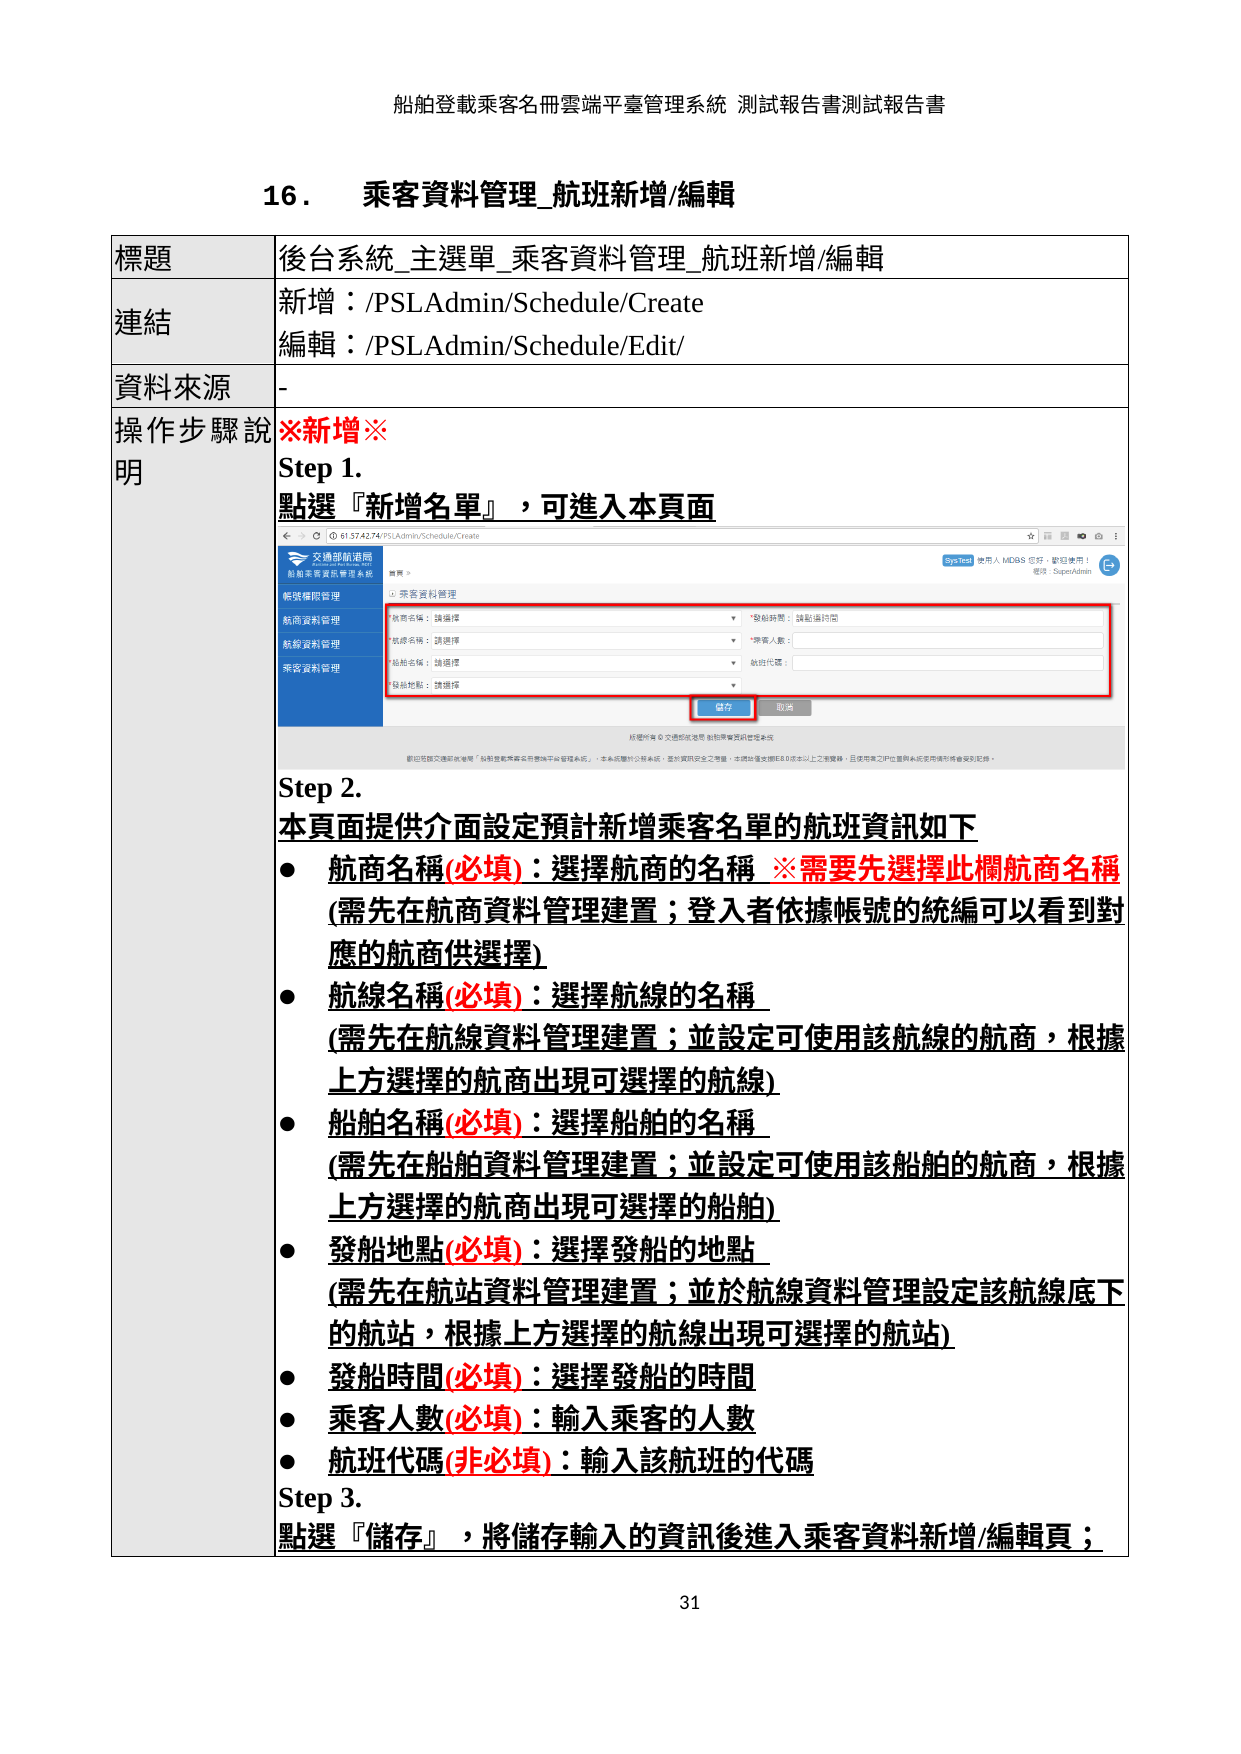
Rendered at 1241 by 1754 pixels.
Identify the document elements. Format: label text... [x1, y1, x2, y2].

table_cell 資料來源 [112, 365, 274, 407]
table_header 標題 [112, 236, 274, 278]
table_cell 新增：/PSLAdmin/Schedule/Create 編輯：/PSLAdmin/Schedule/Edit/ [276, 279, 1128, 363]
table_cell ※新增※ Step 1. 點選『新增名單』，可進入本頁面 Step 2. 本頁面提供介面設定預計新增乘客名單的航班資訊如下 航商名稱(必填)：選擇航商的名稱 ※需要先選擇此欄航商名稱 (需先在航商資料管理建置；登入者依據帳號的統編可以看到對應的航商供選擇) 航線名稱(必填)：選擇航線的名稱 (需先在航線資料管理建置；並設定可使用該航線的航商，根據上方選擇的航商出現可選擇的航線) 船舶名稱(必填)：選擇船舶的名稱 (需先在船舶資料管理建置；並設定可使用該船舶的航商，根據上方選擇的航商出現可選擇的船舶) 發船地點(必填)：選擇發船的地點 (需先在航站資料管理建置；並於航線資料管理設定該航線底下的航站，根據上方選擇的航線出現可選擇的航站) 發船時間(必填)：選擇發船的時間 乘客人數(必填)：輸入乘客的人數 航班代碼(非必填)：輸入該航班的代碼 Step 3. 點選『儲存』，將儲存輸入的資訊後進入乘客資料新增/編輯頁； [276, 408, 1128, 1556]
table_cell 連結 [112, 279, 274, 363]
list 乘客資料管理_航班新增/編輯 [262, 151, 1128, 213]
table_cell - [276, 365, 1128, 407]
table_cell 操作步驟說明 [112, 408, 274, 1556]
table_header 後台系統_主選單_乘客資料管理_航班新增/編輯 [276, 236, 1128, 278]
